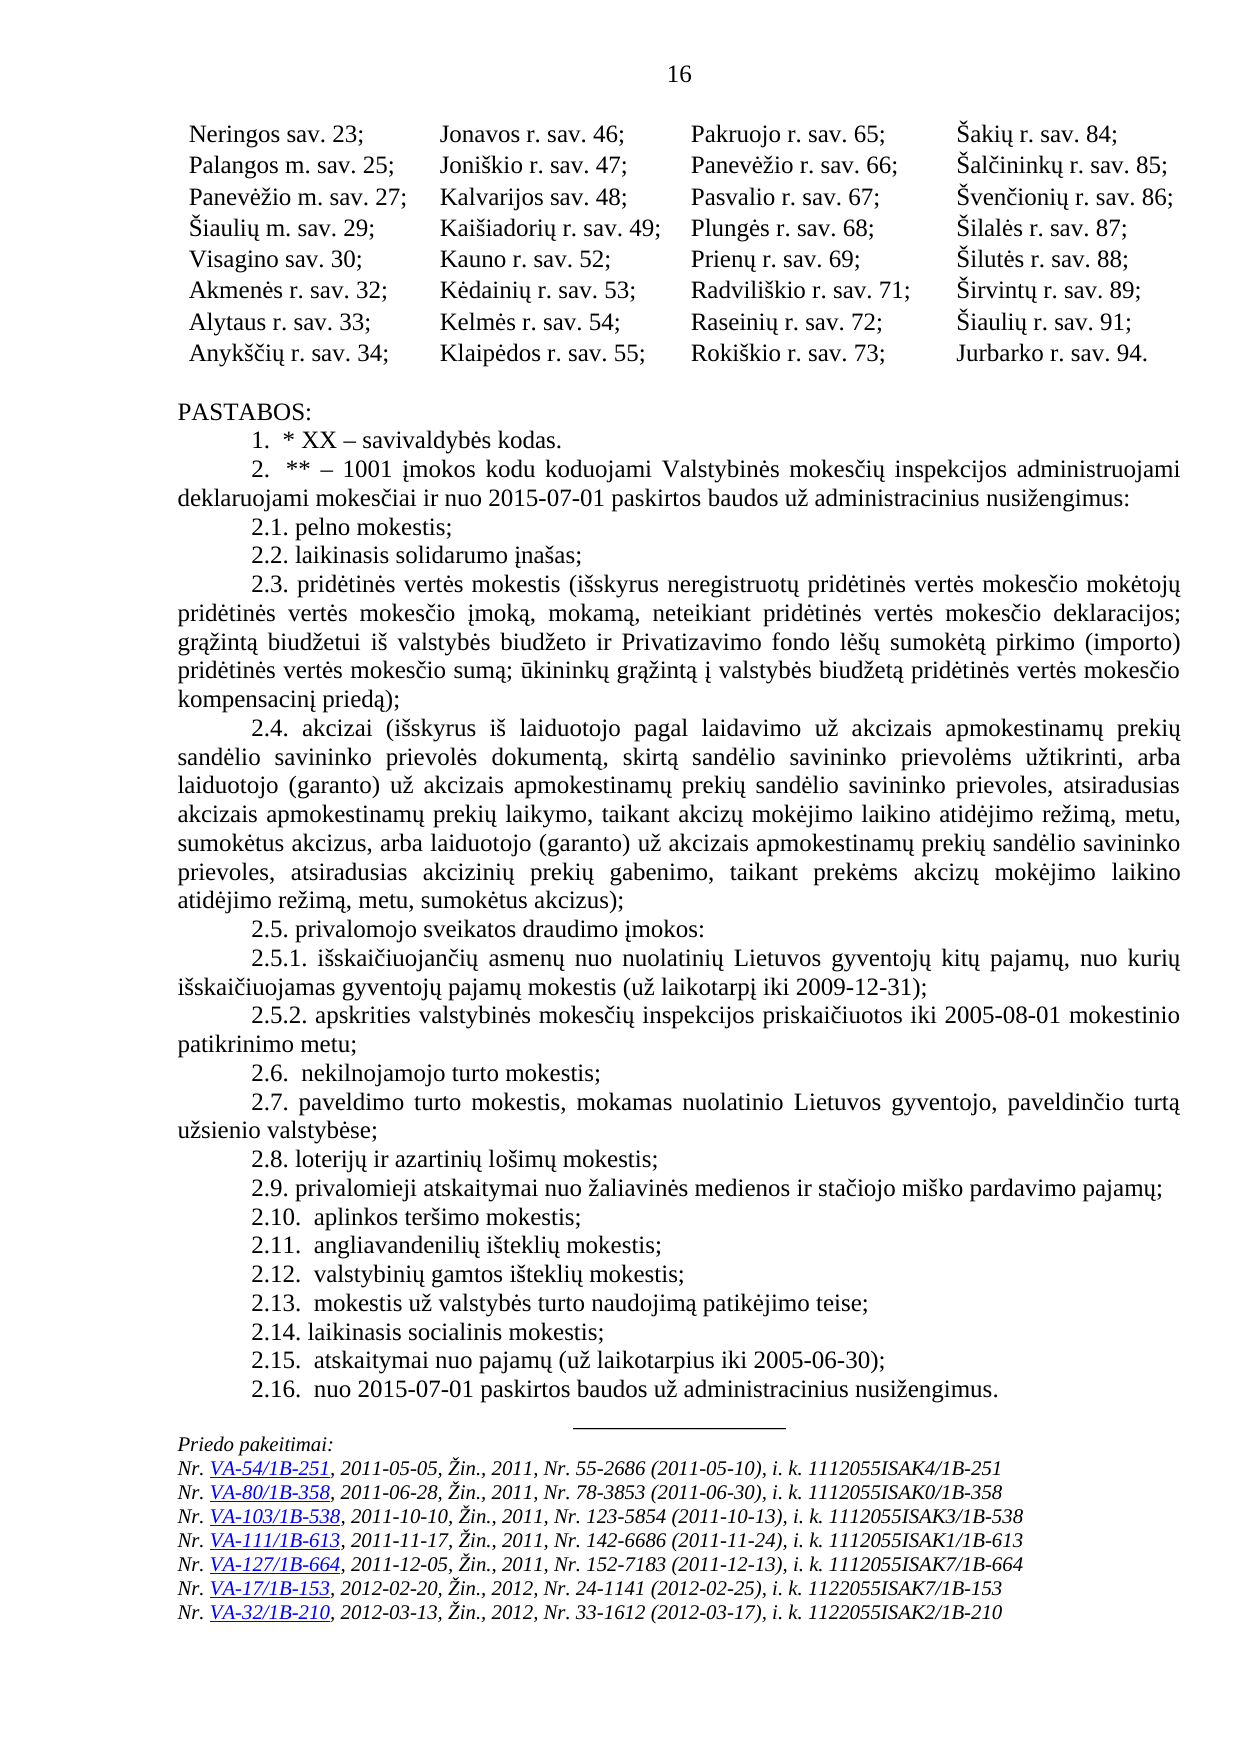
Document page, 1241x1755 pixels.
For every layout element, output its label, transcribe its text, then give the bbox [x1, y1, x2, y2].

table_cell Panevėžio m. sav. 27; [177, 181, 428, 212]
text 2.16. nuo 2015-07-01 paskirtos baudos už administracinius nusižengimus. [177, 1374, 1181, 1403]
table_cell Švenčionių r. sav. 86; [945, 181, 1240, 212]
text Nr. VA-127/1B-664, 2011-12-05, Žin., 2011, Nr. 152-7183 (2011-12-13), i. k. 1112055ISAK7/1B-664 [177, 1552, 1181, 1576]
text 2.5.1. išskaičiuojančių asmenų nuo nuolatinių Lietuvos gyventojų kitų pajamų, nuo kurių išskaičiuojamas gyventojų pajamų mokestis (už laikotarpį iki 2009-12-31); [177, 943, 1181, 1001]
table_cell Rokiškio r. sav. 73; [679, 337, 945, 368]
table_cell Raseinių r. sav. 72; [679, 306, 945, 337]
text Nr. VA-54/1B-251, 2011-05-05, Žin., 2011, Nr. 55-2686 (2011-05-10), i. k. 1112055ISAK4/1B-251 [177, 1456, 1181, 1480]
table_cell Kėdainių r. sav. 53; [428, 274, 679, 306]
text 2.8. loterijų ir azartinių lošimų mokestis; [177, 1144, 1181, 1173]
table_cell Pasvalio r. sav. 67; [679, 181, 945, 212]
table_cell Šilutės r. sav. 88; [945, 243, 1240, 274]
table_cell Plungės r. sav. 68; [679, 212, 945, 243]
text 2.14. laikinasis socialinis mokestis; [177, 1317, 1181, 1346]
text 2.10. aplinkos teršimo mokestis; [177, 1202, 1181, 1231]
table_cell Alytaus r. sav. 33; [177, 306, 428, 337]
text 2. ** – 1001 įmokos kodu koduojami Valstybinės mokesčių inspekcijos administruojami deklaruojami mokesčiai ir nuo 2015-07-01 paskirtos baudos už administracinius nusižengimus: [177, 454, 1181, 512]
text 2.15. atskaitymai nuo pajamų (už laikotarpius iki 2005-06-30); [177, 1346, 1181, 1374]
text Nr. VA-103/1B-538, 2011-10-10, Žin., 2011, Nr. 123-5854 (2011-10-13), i. k. 1112055ISAK3/1B-538 [177, 1504, 1181, 1528]
text 2.6. nekilnojamojo turto mokestis; [177, 1058, 1181, 1087]
text Nr. VA-32/1B-210, 2012-03-13, Žin., 2012, Nr. 33-1612 (2012-03-17), i. k. 1122055ISAK2/1B-210 [177, 1600, 1181, 1624]
table_cell Panevėžio r. sav. 66; [679, 149, 945, 181]
text Nr. VA-17/1B-153, 2012-02-20, Žin., 2012, Nr. 24-1141 (2012-02-25), i. k. 1122055ISAK7/1B-153 [177, 1576, 1181, 1600]
table_cell Kauno r. sav. 52; [428, 243, 679, 274]
text Nr. VA-111/1B-613, 2011-11-17, Žin., 2011, Nr. 142-6686 (2011-11-24), i. k. 1112055ISAK1/1B-613 [177, 1528, 1181, 1552]
table_cell Anykščių r. sav. 34; [177, 337, 428, 368]
text 2.3. pridėtinės vertės mokestis (išskyrus neregistruotų pridėtinės vertės mokesčio mokėtojų pridėtinės vertės mokesčio įmoką, mokamą, neteikiant pridėtinės vertės mokesčio deklaracijos; grąžintą biudžetui iš valstybės biudžeto ir Privatizavimo fondo lėšų sumokėtą pirkimo (importo) pridėtinės vertės mokesčio sumą; ūkininkų grąžintą į valstybės biudžetą pridėtinės vertės mokesčio kompensacinį priedą); [177, 569, 1181, 713]
text 2.11. angliavandenilių išteklių mokestis; [177, 1231, 1181, 1259]
table_cell Šiaulių r. sav. 91; [945, 306, 1240, 337]
table_cell Klaipėdos r. sav. 55; [428, 337, 679, 368]
table_cell Visagino sav. 30; [177, 243, 428, 274]
text Nr. VA-80/1B-358, 2011-06-28, Žin., 2011, Nr. 78-3853 (2011-06-30), i. k. 1112055ISAK0/1B-358 [177, 1480, 1181, 1504]
text 1. * XX – savivaldybės kodas. [251, 426, 1181, 454]
text 2.9. privalomieji atskaitymai nuo žaliavinės medienos ir stačiojo miško pardavimo pajamų; [177, 1173, 1181, 1202]
table_cell Prienų r. sav. 69; [679, 243, 945, 274]
table_cell Šakių r. sav. 84; [945, 118, 1240, 149]
table_cell Jonavos r. sav. 46; [428, 118, 679, 149]
text PASTABOS: [177, 397, 1181, 426]
text 2.5. privalomojo sveikatos draudimo įmokos: [177, 914, 1181, 943]
table_cell Kelmės r. sav. 54; [428, 306, 679, 337]
table_cell Pakruojo r. sav. 65; [679, 118, 945, 149]
text Priedo pakeitimai: [177, 1432, 1181, 1456]
table_cell Širvintų r. sav. 89; [945, 274, 1240, 306]
text 2.2. laikinasis solidarumo įnašas; [251, 541, 1181, 569]
table_cell Kalvarijos sav. 48; [428, 181, 679, 212]
table_cell Šiaulių m. sav. 29; [177, 212, 428, 243]
table_cell Neringos sav. 23; [177, 118, 428, 149]
table_cell Joniškio r. sav. 47; [428, 149, 679, 181]
table_cell Kaišiadorių r. sav. 49; [428, 212, 679, 243]
table_cell Radviliškio r. sav. 71; [679, 274, 945, 306]
text 2.1. pelno mokestis; [177, 512, 1181, 541]
text 2.13. mokestis už valstybės turto naudojimą patikėjimo teise; [177, 1288, 1181, 1317]
table_cell Jurbarko r. sav. 94. [945, 337, 1240, 368]
text 2.12. valstybinių gamtos išteklių mokestis; [177, 1259, 1181, 1288]
table_cell Šalčininkų r. sav. 85; [945, 149, 1240, 181]
table_cell Akmenės r. sav. 32; [177, 274, 428, 306]
text 2.5.2. apskrities valstybinės mokesčių inspekcijos priskaičiuotos iki 2005-08-01 mokestinio patikrinimo metu; [177, 1001, 1181, 1058]
table_cell Šilalės r. sav. 87; [945, 212, 1240, 243]
text 2.4. akcizai (išskyrus iš laiduotojo pagal laidavimo už akcizais apmokestinamų prekių sandėlio savininko prievolės dokumentą, skirtą sandėlio savininko prievolėms užtikrinti, arba laiduotojo (garanto) už akcizais apmokestinamų prekių sandėlio savininko prievoles, atsiradusias akcizais apmokestinamų prekių laikymo, taikant akcizų mokėjimo laikino atidėjimo režimą, metu, sumokėtus akcizus, arba laiduotojo (garanto) už akcizais apmokestinamų prekių sandėlio savininko prievoles, atsiradusias akcizinių prekių gabenimo, taikant prekėms akcizų mokėjimo laikino atidėjimo režimą, metu, sumokėtus akcizus); [177, 713, 1181, 914]
table_cell Palangos m. sav. 25; [177, 149, 428, 181]
text _________________ [177, 1403, 1181, 1432]
text 2.7. paveldimo turto mokestis, mokamas nuolatinio Lietuvos gyventojo, paveldinčio turtą užsienio valstybėse; [177, 1087, 1181, 1144]
